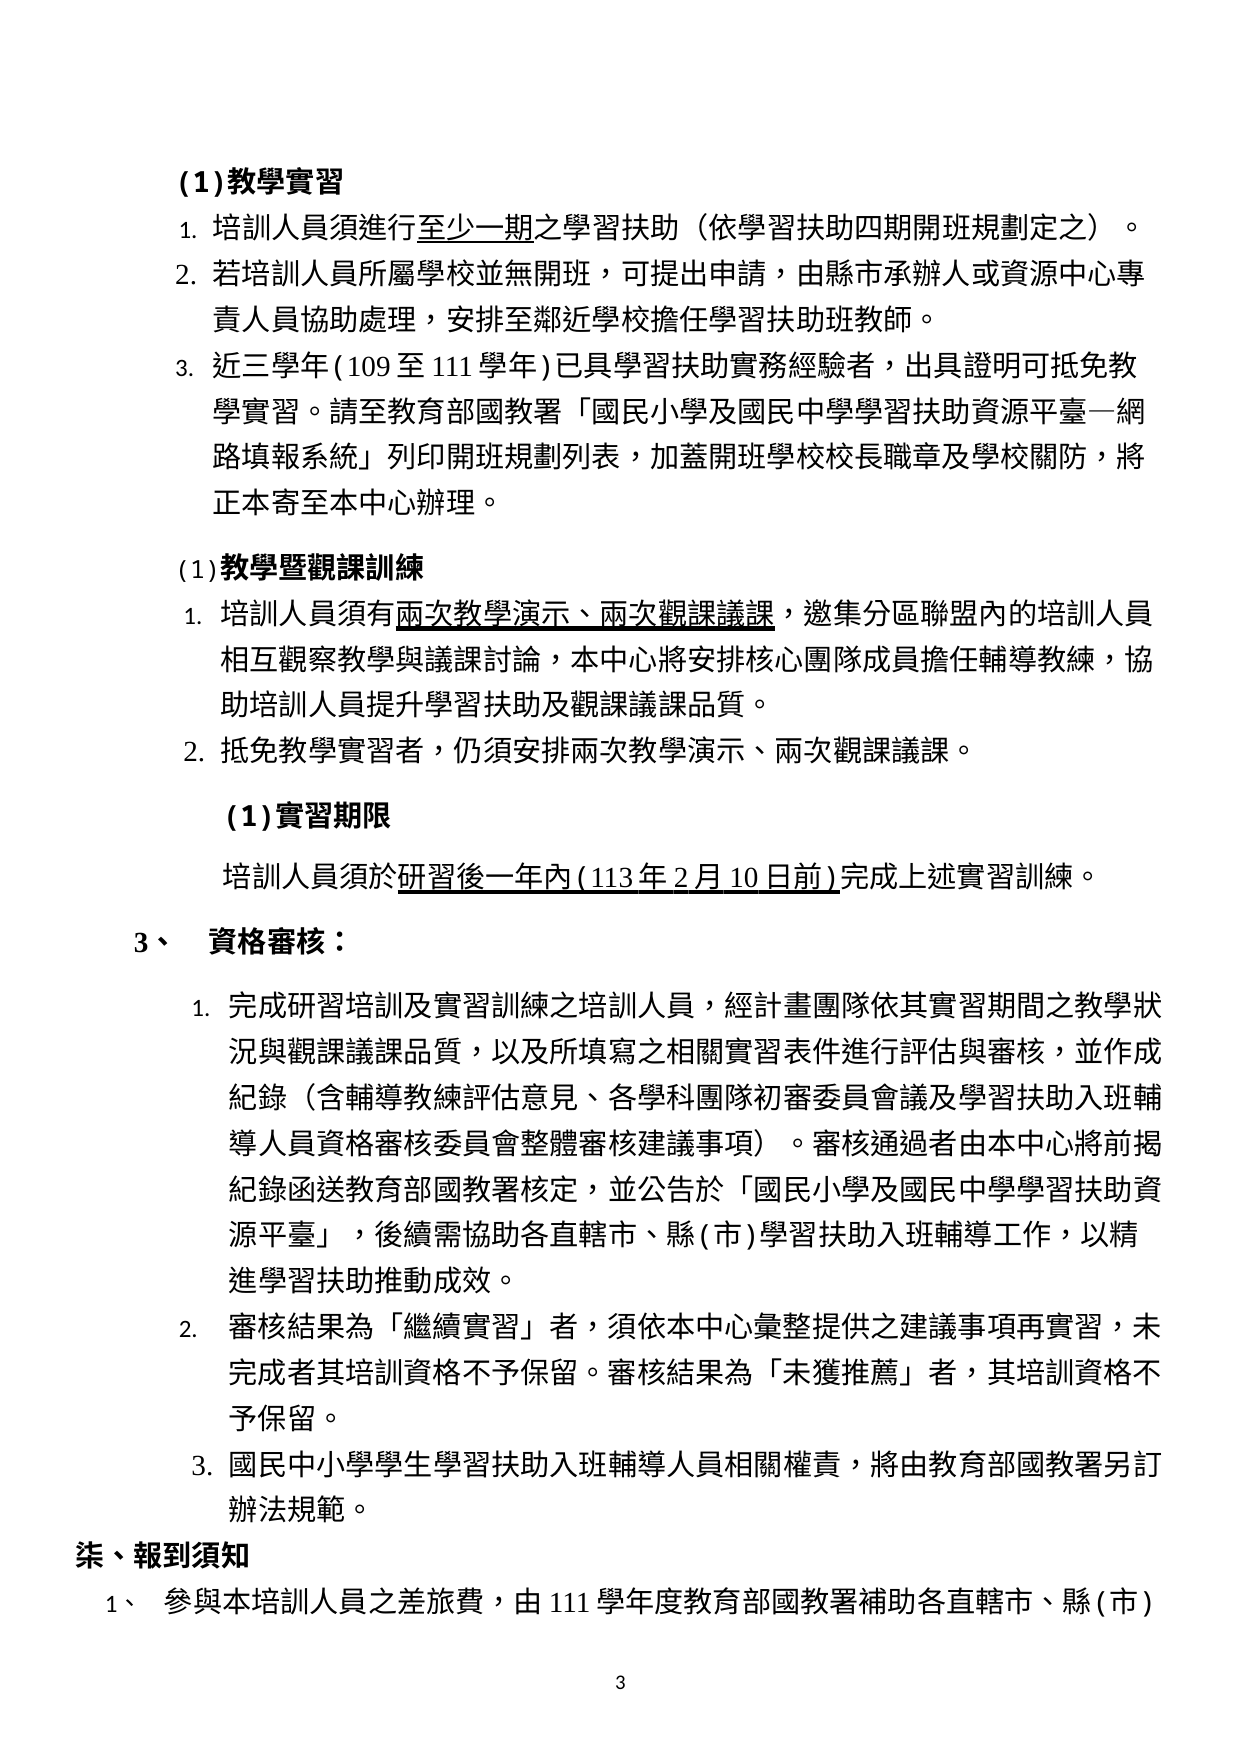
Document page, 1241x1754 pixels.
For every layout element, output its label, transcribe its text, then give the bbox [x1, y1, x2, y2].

list 實習期限 [223, 789, 1165, 835]
list 近三學年(109至111學年)已具學習扶助實務經驗者，出具證明可抵免教學實習。請至教育部國教署「國民小學及國民中學學習扶助資源平臺—網路填報系統」列印開班規劃列表，加蓋開班學校校長職章及學校關防，將正本寄至本中心辦理。 [175, 339, 1165, 522]
list 教學實習 [175, 156, 1165, 201]
list 審核結果為「繼續實習」者，須依本中心彙整提供之建議事項再實習，未完成者其培訓資格不予保留。審核結果為「未獲推薦」者，其培訓資格不予保留。 [178, 1300, 1165, 1437]
text 培訓人員須於研習後一年內(113年2月10日前)完成上述實習訓練。 [223, 853, 1165, 896]
list 培訓人員須有兩次教學演示、兩次觀課議課，邀集分區聯盟內的培訓人員相互觀察教學與議課討論，本中心將安排核心團隊成員擔任輔導教練，協助培訓人員提升學習扶助及觀課議課品質。 [183, 587, 1165, 724]
list 完成研習培訓及實習訓練之培訓人員，經計畫團隊依其實習期間之教學狀況與觀課議課品質，以及所填寫之相關實習表件進行評估與審核，並作成紀錄（含輔導教練評估意見、各學科團隊初審委員會議及學習扶助入班輔導人員資格審核委員會整體審核建議事項）。審核通過者由本中心將前揭紀錄函送教育部國教署核定，並公告於「國民小學及國民中學學習扶助資源平臺」，後續需協助各直轄市、縣(市)學習扶助入班輔導工作，以精進學習扶助推動成效。 [191, 979, 1165, 1300]
list 培訓人員須進行至少一期之學習扶助（依學習扶助四期開班規劃定之）。 [178, 201, 1165, 247]
list 教學暨觀課訓練 [175, 541, 1165, 587]
text 柒、報到須知 [75, 1529, 1165, 1575]
list 若培訓人員所屬學校並無開班，可提出申請，由縣市承辦人或資源中心專責人員協助處理，安排至鄰近學校擔任學習扶助班教師。 [175, 247, 1165, 339]
list 資格審核： [133, 914, 1165, 960]
list 參與本培訓人員之差旅費，由111學年度教育部國教署補助各直轄市、縣(市) [104, 1575, 1165, 1621]
list 抵免教學實習者，仍須安排兩次教學演示、兩次觀課議課。 [183, 724, 1165, 770]
list 國民中小學學生學習扶助入班輔導人員相關權責，將由教育部國教署另訂辦法規範。 [191, 1437, 1165, 1529]
